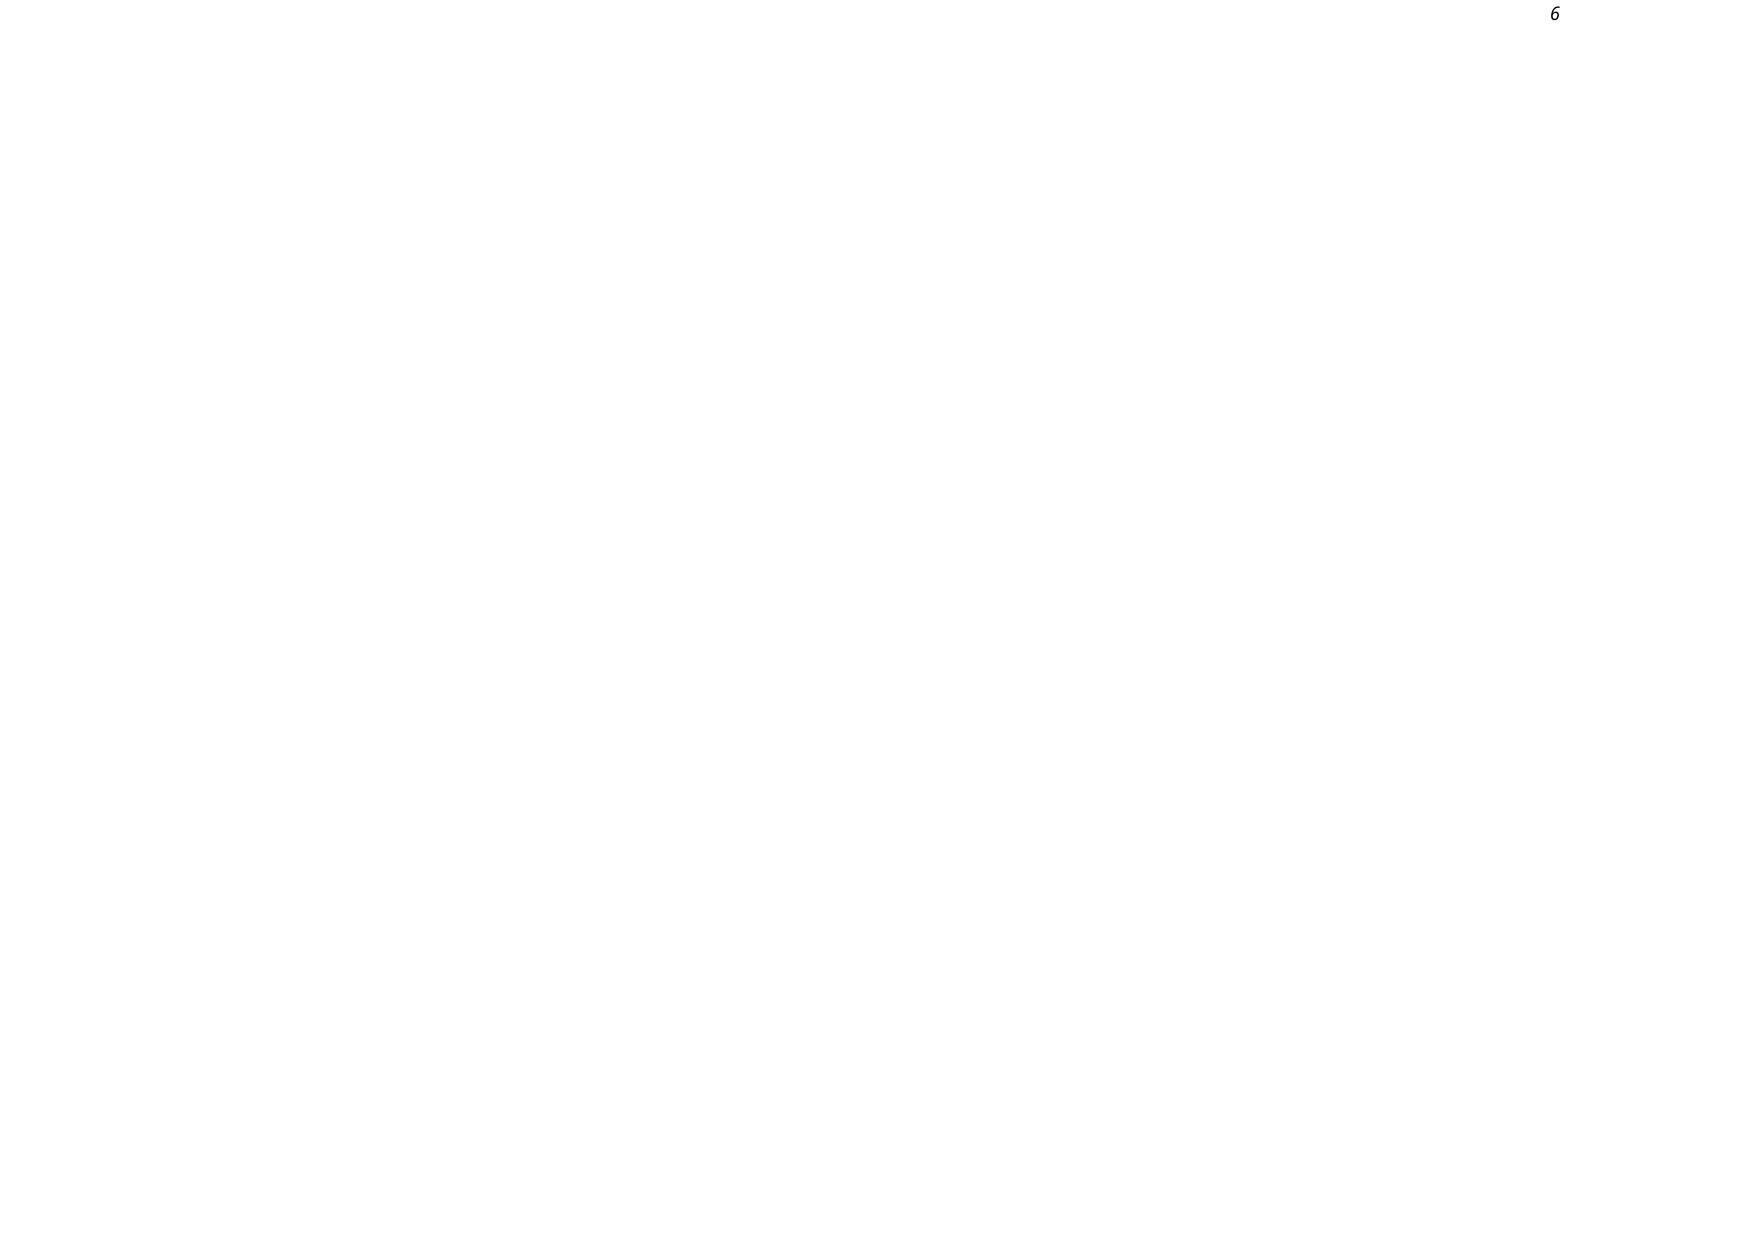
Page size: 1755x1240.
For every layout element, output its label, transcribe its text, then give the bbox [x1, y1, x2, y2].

subtitle 6 [62, 0, 1561, 26]
